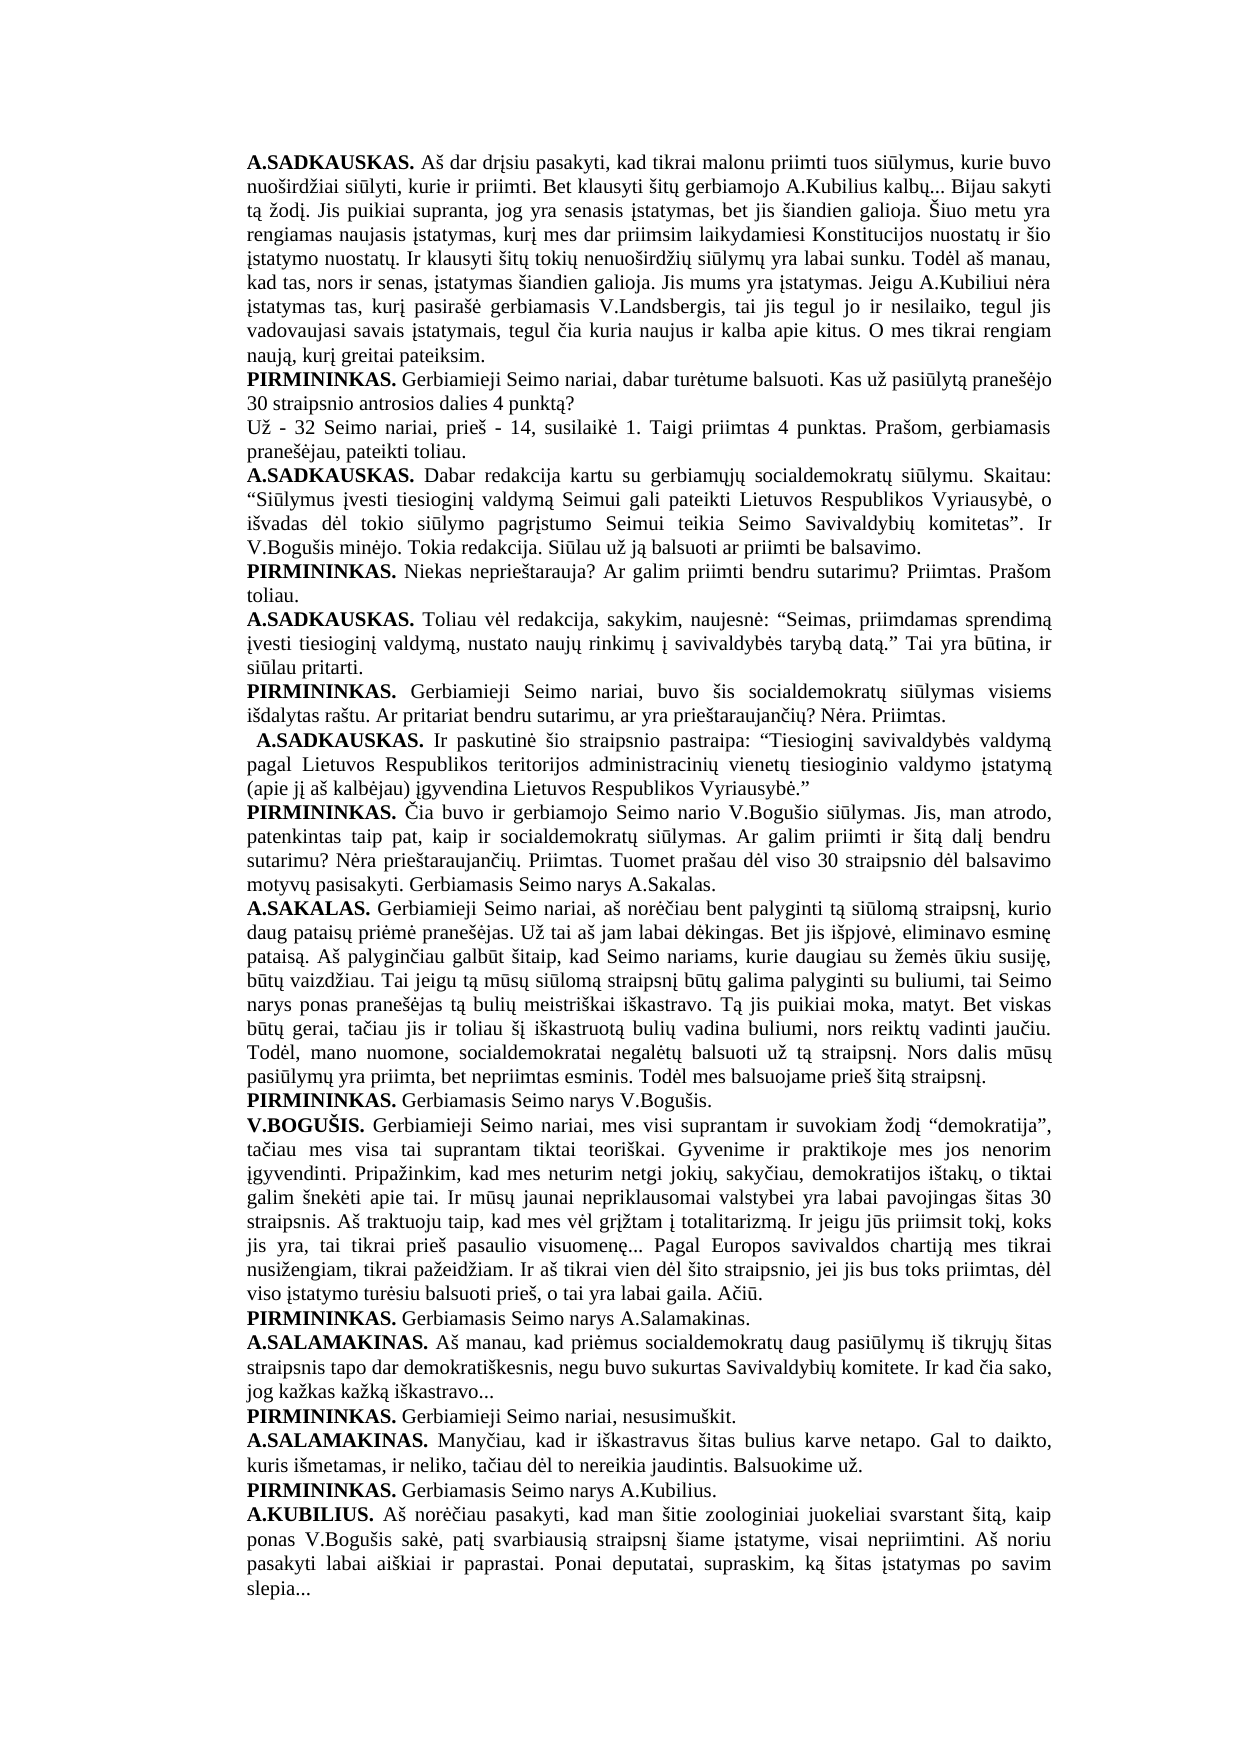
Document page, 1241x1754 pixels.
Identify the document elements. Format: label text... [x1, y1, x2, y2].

text PIRMININKAS. Gerbiamasis Seimo narys A.Kubilius. [247, 1477, 1053, 1502]
text PIRMININKAS. Gerbiamieji Seimo nariai, dabar turėtume balsuoti. Kas už pasiūlytą pranešėjo 30 straipsnio antrosios dalies 4 punktą? [247, 367, 1053, 415]
text PIRMININKAS. Gerbiamieji Seimo nariai, nesusimuškit. [247, 1403, 1053, 1428]
text A.KUBILIUS. Aš norėčiau pasakyti, kad man šitie zoologiniai juokeliai svarstant šitą, kaip ponas V.Bogušis sakė, patį svarbiausią straipsnį šiame įstatyme, visai nepriimtini. Aš noriu pasakyti labai aiškiai ir paprastai. Ponai deputatai, supraskim, ką šitas įstatymas po savim slepia... [247, 1502, 1053, 1600]
text PIRMININKAS. Čia buvo ir gerbiamojo Seimo nario V.Bogušio siūlymas. Jis, man atrodo, patenkintas taip pat, kaip ir socialdemokratų siūlymas. Ar galim priimti ir šitą dalį bendru sutarimu? Nėra prieštaraujančių. Priimtas. Tuomet prašau dėl viso 30 straipsnio dėl balsavimo motyvų pasisakyti. Gerbiamasis Seimo narys A.Sakalas. [247, 800, 1053, 896]
text A.SADKAUSKAS. Aš dar drįsiu pasakyti, kad tikrai malonu priimti tuos siūlymus, kurie buvo nuoširdžiai siūlyti, kurie ir priimti. Bet klausyti šitų gerbiamojo A.Kubilius kalbų... Bijau sakyti tą žodį. Jis puikiai supranta, jog yra senasis įstatymas, bet jis šiandien galioja. Šiuo metu yra rengiamas naujasis įstatymas, kurį mes dar priimsim laikydamiesi Konstitucijos nuostatų ir šio įstatymo nuostatų. Ir klausyti šitų tokių nenuoširdžių siūlymų yra labai sunku. Todėl aš manau, kad tas, nors ir senas, įstatymas šiandien galioja. Jis mums yra įstatymas. Jeigu A.Kubiliui nėra įstatymas tas, kurį pasirašė gerbiamasis V.Landsbergis, tai jis tegul jo ir nesilaiko, tegul jis vadovaujasi savais įstatymais, tegul čia kuria naujus ir kalba apie kitus. O mes tikrai rengiam naują, kurį greitai pateiksim. [247, 150, 1053, 367]
text A.SADKAUSKAS. Ir paskutinė šio straipsnio pastraipa: “Tiesioginį savivaldybės valdymą pagal Lietuvos Respublikos teritorijos administracinių vienetų tiesioginio valdymo įstatymą (apie jį aš kalbėjau) įgyvendina Lietuvos Respublikos Vyriausybė.” [247, 727, 1053, 800]
text A.SADKAUSKAS. Toliau vėl redakcija, sakykim, naujesnė: “Seimas, priimdamas sprendimą įvesti tiesioginį valdymą, nustato naujų rinkimų į savivaldybės tarybą datą.” Tai yra būtina, ir siūlau pritarti. [247, 607, 1053, 679]
text PIRMININKAS. Gerbiamasis Seimo narys V.Bogušis. [247, 1088, 1053, 1112]
text A.SALAMAKINAS. Aš manau, kad priėmus socialdemokratų daug pasiūlymų iš tikrųjų šitas straipsnis tapo dar demokratiškesnis, negu buvo sukurtas Savivaldybių komitete. Ir kad čia sako, jog kažkas kažką iškastravo... [247, 1329, 1053, 1403]
text PIRMININKAS. Niekas neprieštarauja? Ar galim priimti bendru sutarimu? Priimtas. Prašom toliau. [247, 559, 1053, 607]
text V.BOGUŠIS. Gerbiamieji Seimo nariai, mes visi suprantam ir suvokiam žodį “demokratija”, tačiau mes visa tai suprantam tiktai teoriškai. Gyvenime ir praktikoje mes jos nenorim įgyvendinti. Pripažinkim, kad mes neturim netgi jokių, sakyčiau, demokratijos ištakų, o tiktai galim šnekėti apie tai. Ir mūsų jaunai nepriklausomai valstybei yra labai pavojingas šitas 30 straipsnis. Aš traktuoju taip, kad mes vėl grįžtam į totalitarizmą. Ir jeigu jūs priimsit tokį, koks jis yra, tai tikrai prieš pasaulio visuomenę... Pagal Europos savivaldos chartiją mes tikrai nusižengiam, tikrai pažeidžiam. Ir aš tikrai vien dėl šito straipsnio, jei jis bus toks priimtas, dėl viso įstatymo turėsiu balsuoti prieš, o tai yra labai gaila. Ačiū. [247, 1112, 1053, 1305]
text A.SADKAUSKAS. Dabar redakcija kartu su gerbiamųjų socialdemokratų siūlymu. Skaitau: “Siūlymus įvesti tiesioginį valdymą Seimui gali pateikti Lietuvos Respublikos Vyriausybė, o išvadas dėl tokio siūlymo pagrįstumo Seimui teikia Seimo Savivaldybių komitetas”. Ir V.Bogušis minėjo. Tokia redakcija. Siūlau už ją balsuoti ar priimti be balsavimo. [247, 463, 1053, 559]
text A.SAKALAS. Gerbiamieji Seimo nariai, aš norėčiau bent palyginti tą siūlomą straipsnį, kurio daug pataisų priėmė pranešėjas. Už tai aš jam labai dėkingas. Bet jis išpjovė, eliminavo esminę pataisą. Aš palyginčiau galbūt šitaip, kad Seimo nariams, kurie daugiau su žemės ūkiu susiję, būtų vaizdžiau. Tai jeigu tą mūsų siūlomą straipsnį būtų galima palyginti su buliumi, tai Seimo narys ponas pranešėjas tą bulių meistriškai iškastravo. Tą jis puikiai moka, matyt. Bet viskas būtų gerai, tačiau jis ir toliau šį iškastruotą bulių vadina buliumi, nors reiktų vadinti jaučiu. Todėl, mano nuomone, socialdemokratai negalėtų balsuoti už tą straipsnį. Nors dalis mūsų pasiūlymų yra priimta, bet nepriimtas esminis. Todėl mes balsuojame prieš šitą straipsnį. [247, 896, 1053, 1088]
text Už - 32 Seimo nariai, prieš - 14, susilaikė 1. Taigi priimtas 4 punktas. Prašom, gerbiamasis pranešėjau, pateikti toliau. [247, 415, 1053, 463]
text PIRMININKAS. Gerbiamasis Seimo narys A.Salamakinas. [247, 1305, 1053, 1329]
text PIRMININKAS. Gerbiamieji Seimo nariai, buvo šis socialdemokratų siūlymas visiems išdalytas raštu. Ar pritariat bendru sutarimu, ar yra prieštaraujančių? Nėra. Priimtas. [247, 679, 1053, 727]
text A.SALAMAKINAS. Manyčiau, kad ir iškastravus šitas bulius karve netapo. Gal to daikto, kuris išmetamas, ir neliko, tačiau dėl to nereikia jaudintis. Balsuokime už. [247, 1428, 1053, 1477]
